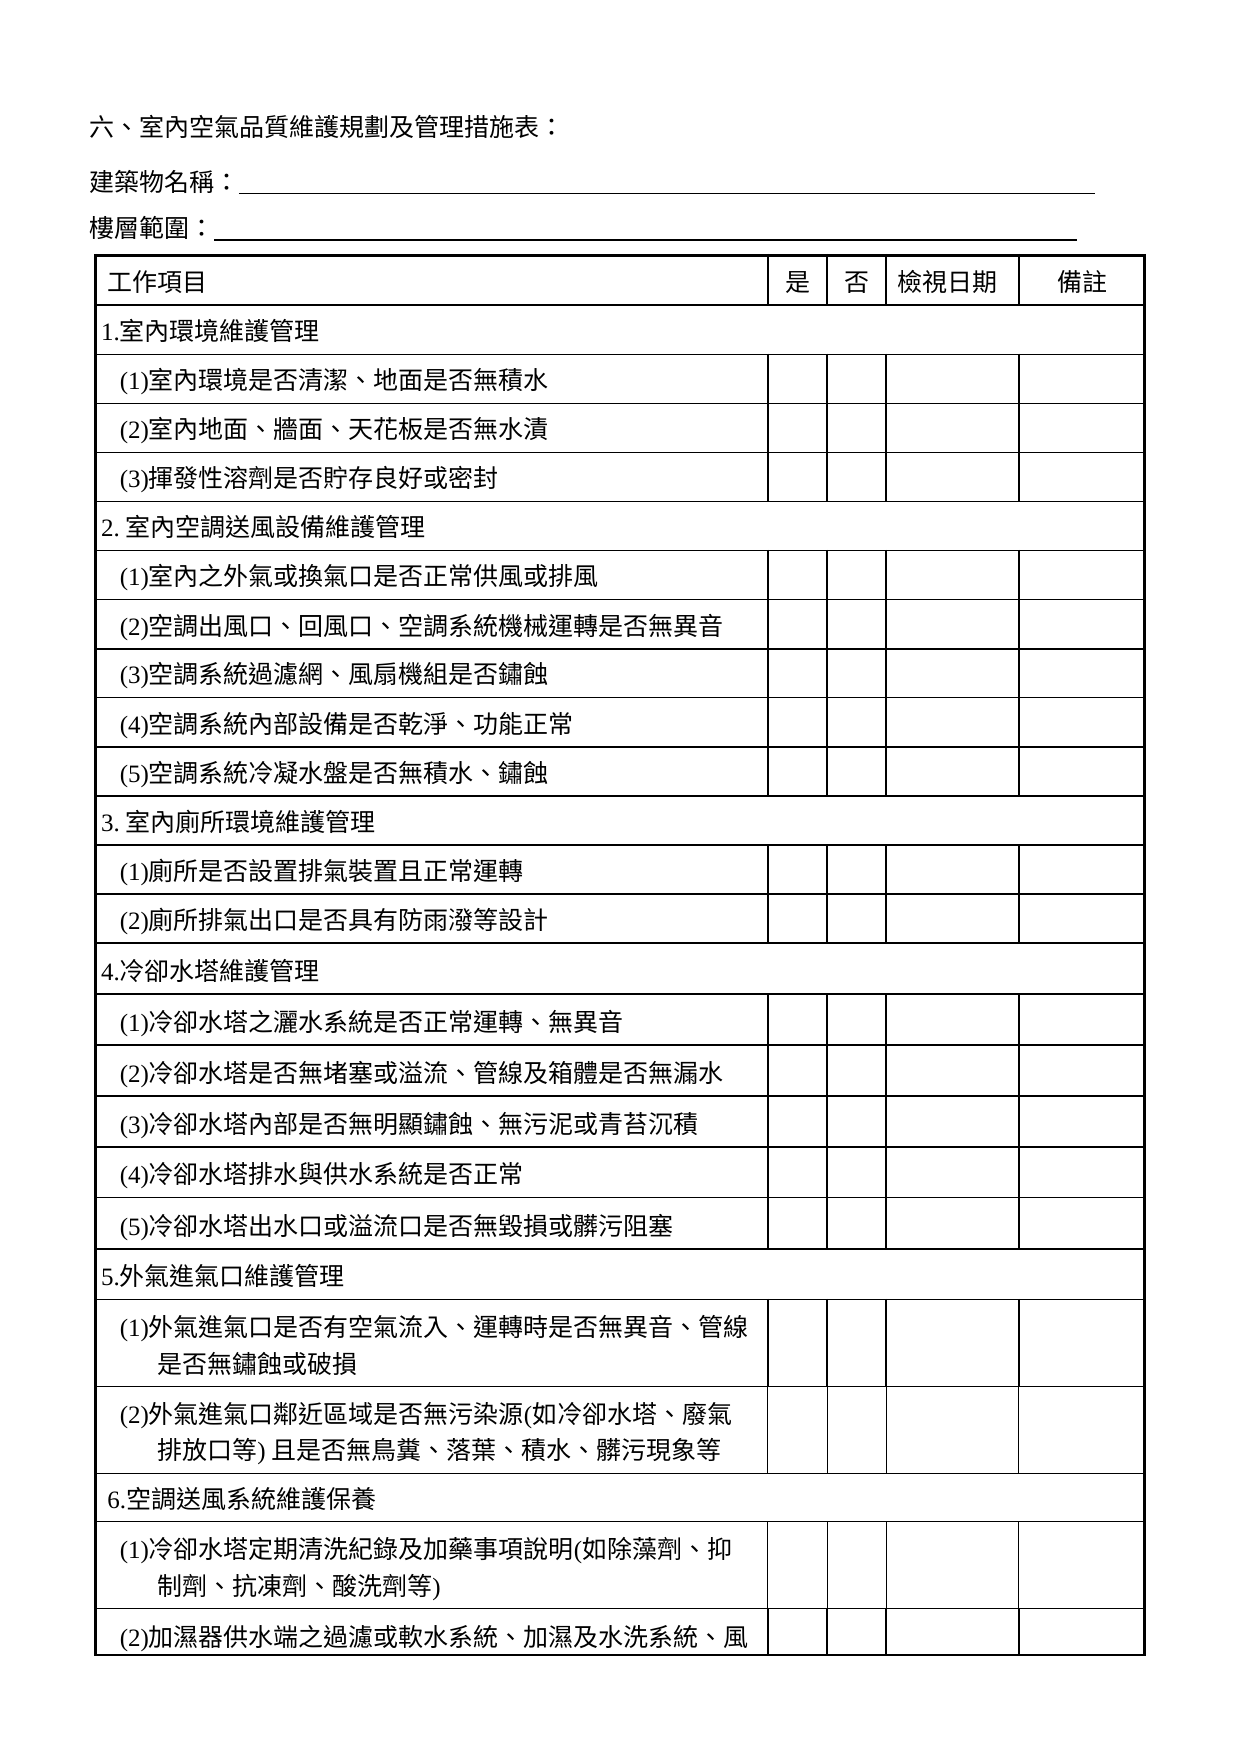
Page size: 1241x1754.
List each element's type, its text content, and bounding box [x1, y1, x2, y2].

table_cell [768, 1387, 827, 1473]
table_cell 6.空調送風系統維護保養 [97, 1474, 1143, 1521]
table_cell [828, 1148, 885, 1197]
table_cell [769, 698, 826, 746]
table_cell [828, 600, 885, 648]
table_cell [769, 846, 826, 893]
table_cell (2)加濕器供水端之過濾或軟水系統、加濕及水洗系統、風 [97, 1609, 767, 1654]
table_cell [828, 1198, 885, 1248]
table_cell [828, 895, 885, 942]
table_cell [769, 895, 826, 942]
table_header 否 [828, 257, 885, 304]
table_cell [887, 995, 1018, 1044]
table_cell (1)室內之外氣或換氣口是否正常供風或排風 [97, 551, 767, 599]
table_header 檢視日期 [887, 257, 1018, 304]
table_cell [769, 1198, 826, 1248]
table_cell [887, 1387, 1018, 1473]
table_cell (1)廁所是否設置排氣裝置且正常運轉 [97, 846, 767, 893]
table_cell 4.冷卻水塔維護管理 [97, 944, 1143, 993]
text 六、室內空氣品質維護規劃及管理措施表： [44, 107, 1151, 144]
table_cell [828, 846, 885, 893]
table_cell [769, 1300, 826, 1386]
table_cell [887, 1522, 1018, 1608]
table_cell [1020, 995, 1143, 1044]
table_cell [828, 1046, 885, 1095]
table_cell [828, 1300, 885, 1386]
table_cell (3)冷卻水塔內部是否無明顯鏽蝕、無污泥或青苔沉積 [97, 1097, 767, 1146]
table_header 備註 [1020, 257, 1143, 304]
table_cell [1020, 650, 1143, 697]
table_cell [887, 846, 1018, 893]
table_cell (2)冷卻水塔是否無堵塞或溢流、管線及箱體是否無漏水 [97, 1046, 767, 1095]
table_cell [828, 995, 885, 1044]
table_cell [887, 1046, 1018, 1095]
table_cell [769, 1609, 826, 1654]
table_header 是 [769, 257, 826, 304]
table_cell [828, 355, 885, 402]
table_cell (4)冷卻水塔排水與供水系統是否正常 [97, 1148, 767, 1197]
table_cell [828, 551, 885, 599]
table_cell [887, 404, 1018, 452]
table_cell [1020, 355, 1143, 402]
table_cell [828, 1387, 886, 1473]
table_cell [887, 1148, 1018, 1197]
table_cell [828, 748, 885, 795]
table_cell 3. 室內廁所環境維護管理 [97, 797, 1143, 844]
table_cell (2)外氣進氣口鄰近區域是否無污染源(如冷卻水塔、廢氣排放口等) 且是否無鳥糞、落葉、積水、髒污現象等 [97, 1387, 767, 1473]
table_cell [769, 1046, 826, 1095]
table_cell (2)室內地面、牆面、天花板是否無水漬 [97, 404, 767, 452]
table_cell [887, 1097, 1018, 1146]
table_cell [828, 1609, 885, 1654]
table_cell (3)空調系統過濾網、風扇機組是否鏽蝕 [97, 650, 767, 697]
table_cell 2. 室內空調送風設備維護管理 [97, 502, 1143, 550]
table_cell 5.外氣進氣口維護管理 [97, 1250, 1143, 1299]
table_cell [828, 1097, 885, 1146]
table_cell [769, 404, 826, 452]
table_cell [1020, 1148, 1143, 1197]
table_cell [769, 1148, 826, 1197]
table_cell [1020, 846, 1143, 893]
table_cell [1020, 1046, 1143, 1095]
table_cell [1020, 895, 1143, 942]
table_cell [769, 1097, 826, 1146]
table_cell [828, 650, 885, 697]
table_header 工作項目 [97, 257, 767, 304]
table_cell [768, 1522, 827, 1608]
table_cell [769, 600, 826, 648]
table_cell [769, 453, 826, 501]
table_cell 1.室內環境維護管理 [97, 306, 1143, 353]
table_cell (1)冷卻水塔之灑水系統是否正常運轉、無異音 [97, 995, 767, 1044]
table_cell [887, 650, 1018, 697]
table_cell [1019, 1387, 1143, 1473]
table_cell [828, 698, 885, 746]
text 建築物名稱： [44, 162, 1175, 199]
table_cell [887, 698, 1018, 746]
table_cell (5)冷卻水塔出水口或溢流口是否無毀損或髒污阻塞 [97, 1198, 767, 1248]
table_cell [887, 551, 1018, 599]
table_cell [1020, 551, 1143, 599]
table_cell (1)室內環境是否清潔、地面是否無積水 [97, 355, 767, 402]
table_cell [769, 355, 826, 402]
table_cell [887, 453, 1018, 501]
table_cell [1020, 748, 1143, 795]
table_cell [1019, 1522, 1143, 1608]
table_cell [1020, 404, 1143, 452]
table_cell [1020, 1097, 1143, 1146]
table_cell [769, 748, 826, 795]
text 樓層範圍： [44, 208, 1190, 244]
table_cell [828, 404, 885, 452]
table_cell [1020, 453, 1143, 501]
table_cell [1020, 1198, 1143, 1248]
table_cell (2)廁所排氣出口是否具有防雨潑等設計 [97, 895, 767, 942]
table_cell [1020, 1300, 1143, 1386]
table_cell [887, 355, 1018, 402]
table_cell [1020, 1609, 1143, 1654]
table_cell [887, 1300, 1018, 1386]
table_cell [887, 600, 1018, 648]
table_cell (4)空調系統內部設備是否乾淨、功能正常 [97, 698, 767, 746]
table_cell [887, 748, 1018, 795]
table_cell (1)冷卻水塔定期清洗紀錄及加藥事項說明(如除藻劑、抑制劑、抗凍劑、酸洗劑等) [97, 1522, 767, 1608]
table_cell [769, 995, 826, 1044]
table_cell [1020, 698, 1143, 746]
table_cell (5)空調系統冷凝水盤是否無積水、鏽蝕 [97, 748, 767, 795]
table_cell (3)揮發性溶劑是否貯存良好或密封 [97, 453, 767, 501]
table_cell [828, 1522, 886, 1608]
table_cell [887, 1198, 1018, 1248]
table_cell [887, 895, 1018, 942]
table_cell (1)外氣進氣口是否有空氣流入、運轉時是否無異音、管線是否無鏽蝕或破損 [97, 1300, 767, 1386]
table_cell [769, 650, 826, 697]
table_cell [887, 1609, 1018, 1654]
table_cell [1020, 600, 1143, 648]
table_cell [769, 551, 826, 599]
table_cell (2)空調出風口、回風口、空調系統機械運轉是否無異音 [97, 600, 767, 648]
table_cell [828, 453, 885, 501]
